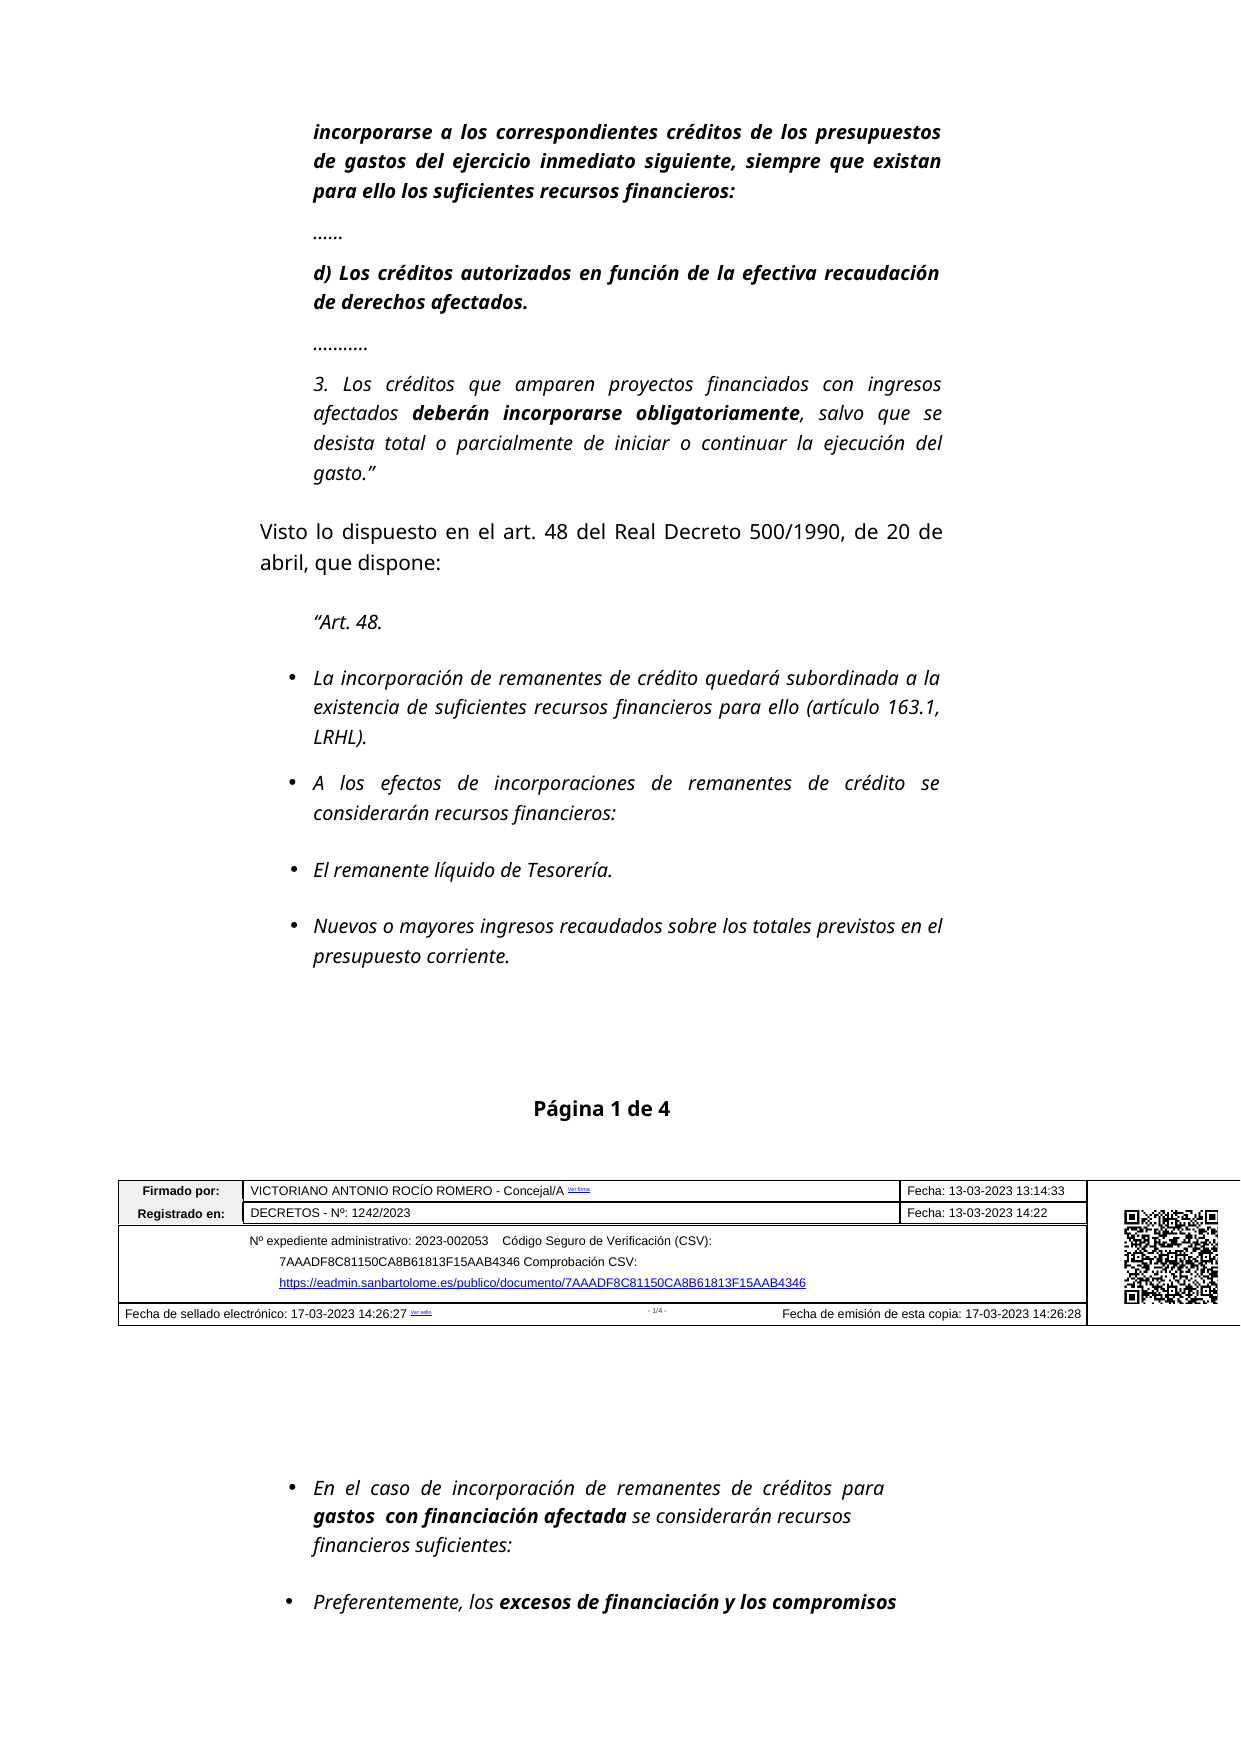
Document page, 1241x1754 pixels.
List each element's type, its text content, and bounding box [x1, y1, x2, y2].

table_cell Nº expediente administrativo: 2023-002053 Código Seguro de Verificación (CSV): 7AAADF8C81150CA8B61813F15AAB4346 Comprobación CSV: https://eadmin.sanbartolome.es/publico/documento/7AAADF8C81150CA8B61813F15AAB4346 [119, 1226, 1086, 1302]
list A los efectos de incorporaciones de remanentes de crédito se considerarán recursos financieros: [288, 769, 942, 826]
text “Art. 48. [313, 608, 1122, 635]
table_cell Fecha de sellado electrónico: 17-03-2023 14:26:27 Ver sello - 1/4 - Fecha de emisión de esta copia: 17-03-2023 14:26:28 [119, 1304, 1086, 1325]
text Página 1 de 4 [279, 1094, 924, 1123]
text d) Los créditos autorizados en función de la efectiva recaudación de derechos afectados. [313, 259, 943, 316]
list En el caso de incorporación de remanentes de créditos para gastos con financiación afectada se considerarán recursos financieros suficientes: [288, 1474, 942, 1558]
table_cell DECRETOS - Nº: 1242/2023 [244, 1203, 899, 1223]
list Nuevos o mayores ingresos recaudados sobre los totales previstos en el presupuesto corriente. [290, 912, 944, 969]
list incorporarse a los correspondientes créditos de los presupuestos de gastos del ejercicio inmediato siguiente, siempre que existan para ello los suficientes recursos financieros: [289, 118, 944, 204]
table_cell Registrado en: [119, 1205, 242, 1221]
table_header Fecha: 13-03-2023 13:14:33 [901, 1181, 1086, 1201]
text …… [313, 219, 1122, 246]
table_header [1088, 1181, 1240, 1325]
text Visto lo dispuesto en el art. 48 del Real Decreto 500/1990, de 20 de abril, que dispone: [260, 517, 944, 576]
table_header VICTORIANO ANTONIO ROCÍO ROMERO - Concejal/A Ver firma [244, 1181, 899, 1201]
text 3. Los créditos que amparen proyectos financiados con ingresos afectados deberán incorporarse obligatoriamente, salvo que se desista total o parcialmente de iniciar o continuar la ejecución del gasto.” [313, 370, 944, 486]
text ……….. [313, 329, 1122, 356]
list El remanente líquido de Tesorería. [290, 857, 1122, 884]
table_cell Fecha: 13-03-2023 14:22 [901, 1203, 1086, 1223]
table_header Firmado por: [119, 1181, 242, 1199]
list Preferentemente, los excesos de financiación y los compromisos [285, 1588, 942, 1615]
list La incorporación de remanentes de crédito quedará subordinada a la existencia de suficientes recursos financieros para ello (artículo 163.1, LRHL). [288, 664, 943, 750]
